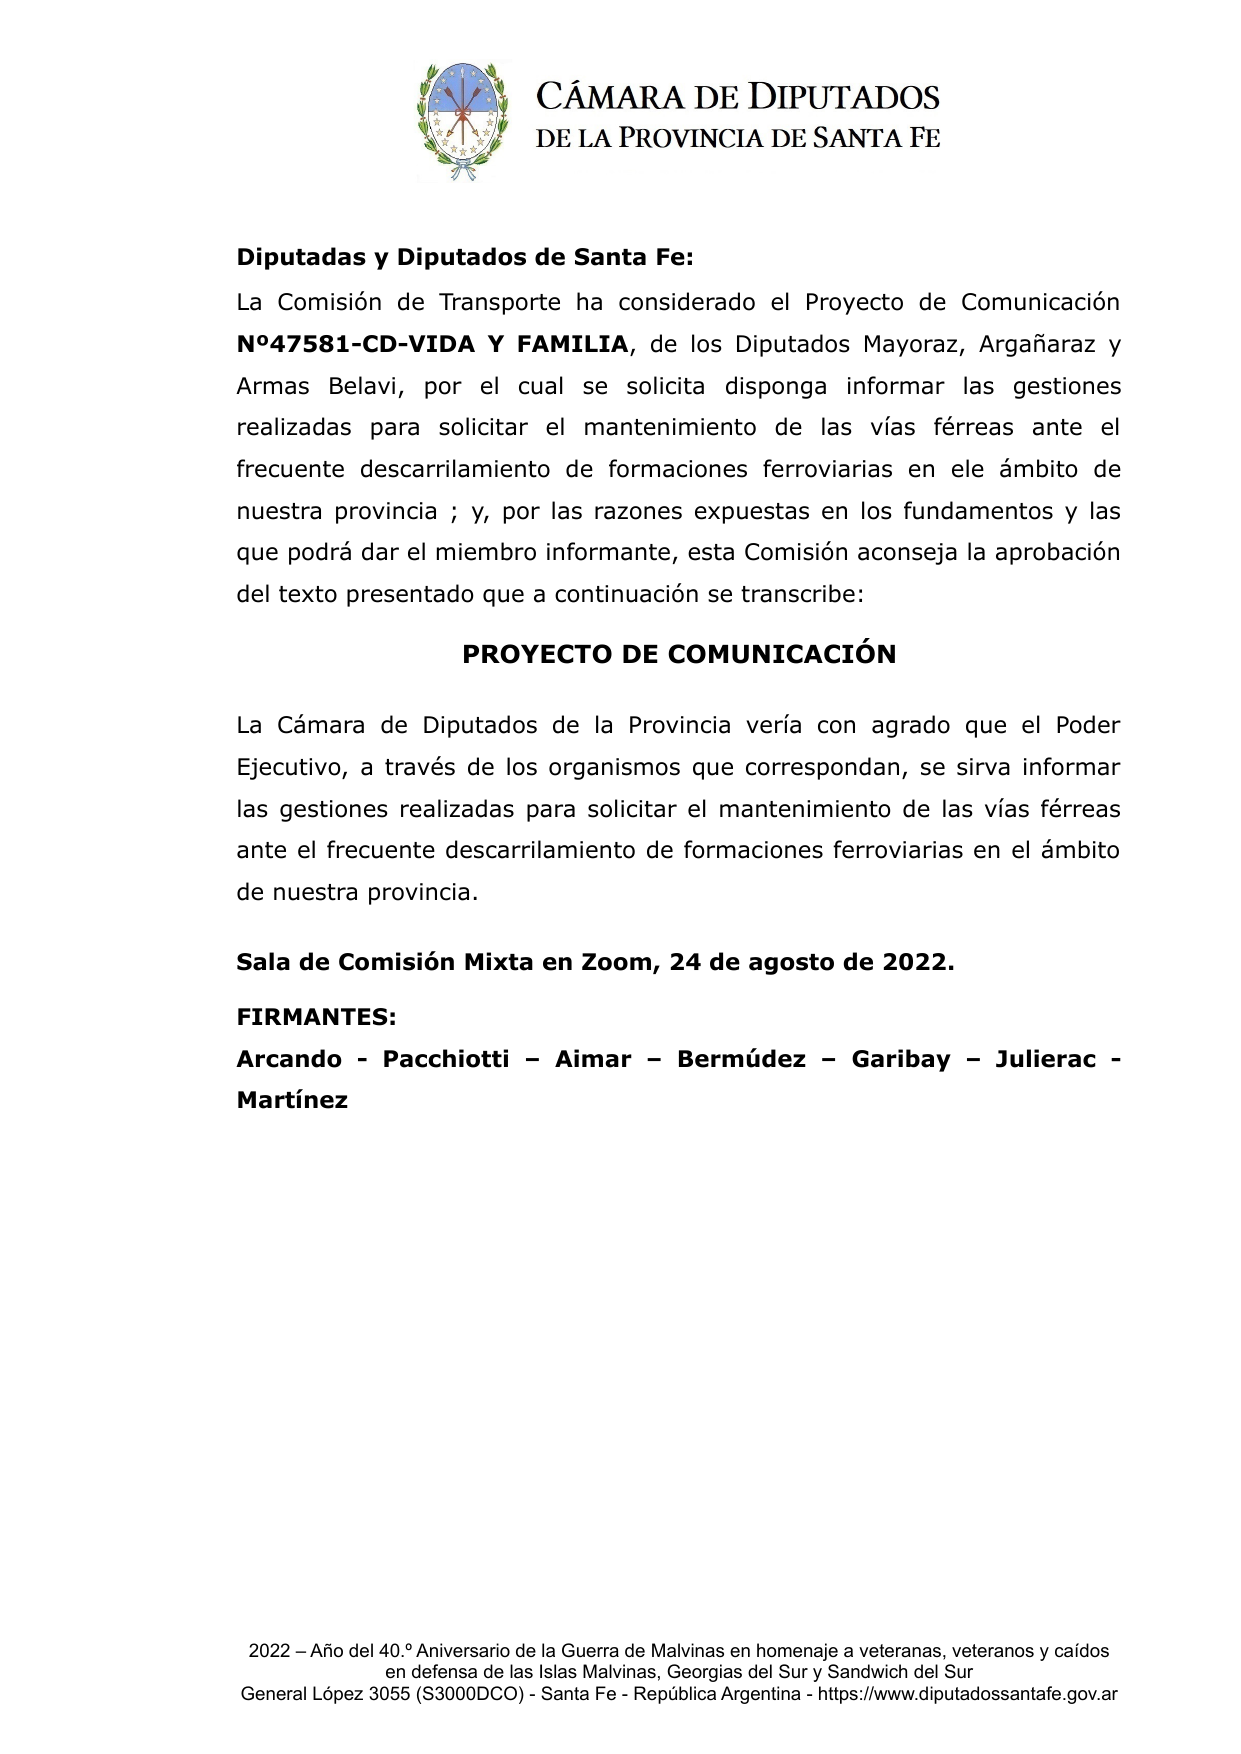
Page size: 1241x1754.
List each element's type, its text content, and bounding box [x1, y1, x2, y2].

text La Comisión de Transporte ha considerado el Proyecto de Comunicación Nº47581-CD-VIDA Y FAMILIA, de los Diputados Mayoraz, Argañaraz y Armas Belavi, por el cual se solicita disponga informar las gestiones realizadas para solicitar el mantenimiento de las vías férreas ante el frecuente descarrilamiento de formaciones ferroviarias en ele ámbito de nuestra provincia ; y, por las razones expuestas en los fundamentos y las que podrá dar el miembro informante, esta Comisión aconseja la aprobación del texto presentado que a continuación se transcribe: [236, 288, 1122, 607]
text La Cámara de Diputados de la Provincia vería con agrado que el Poder Ejecutivo, a través de los organismos que correspondan, se sirva informar las gestiones realizadas para solicitar el mantenimiento de las vías férreas ante el frecuente descarrilamiento de formaciones ferroviarias en el ámbito de nuestra provincia. [236, 711, 1122, 905]
text Arcando - Pacchiotti – Aimar – Bermúdez – Garibay – Julierac - Martínez [236, 1044, 1122, 1114]
text Sala de Comisión Mixta en Zoom, 24 de agosto de 2022. [236, 947, 1122, 975]
text Diputadas y Diputados de Santa Fe: [236, 242, 1122, 270]
text PROYECTO DE COMUNICACIÓN [236, 639, 1122, 669]
picture [413, 59, 945, 183]
text FIRMANTES: [236, 1003, 1122, 1030]
